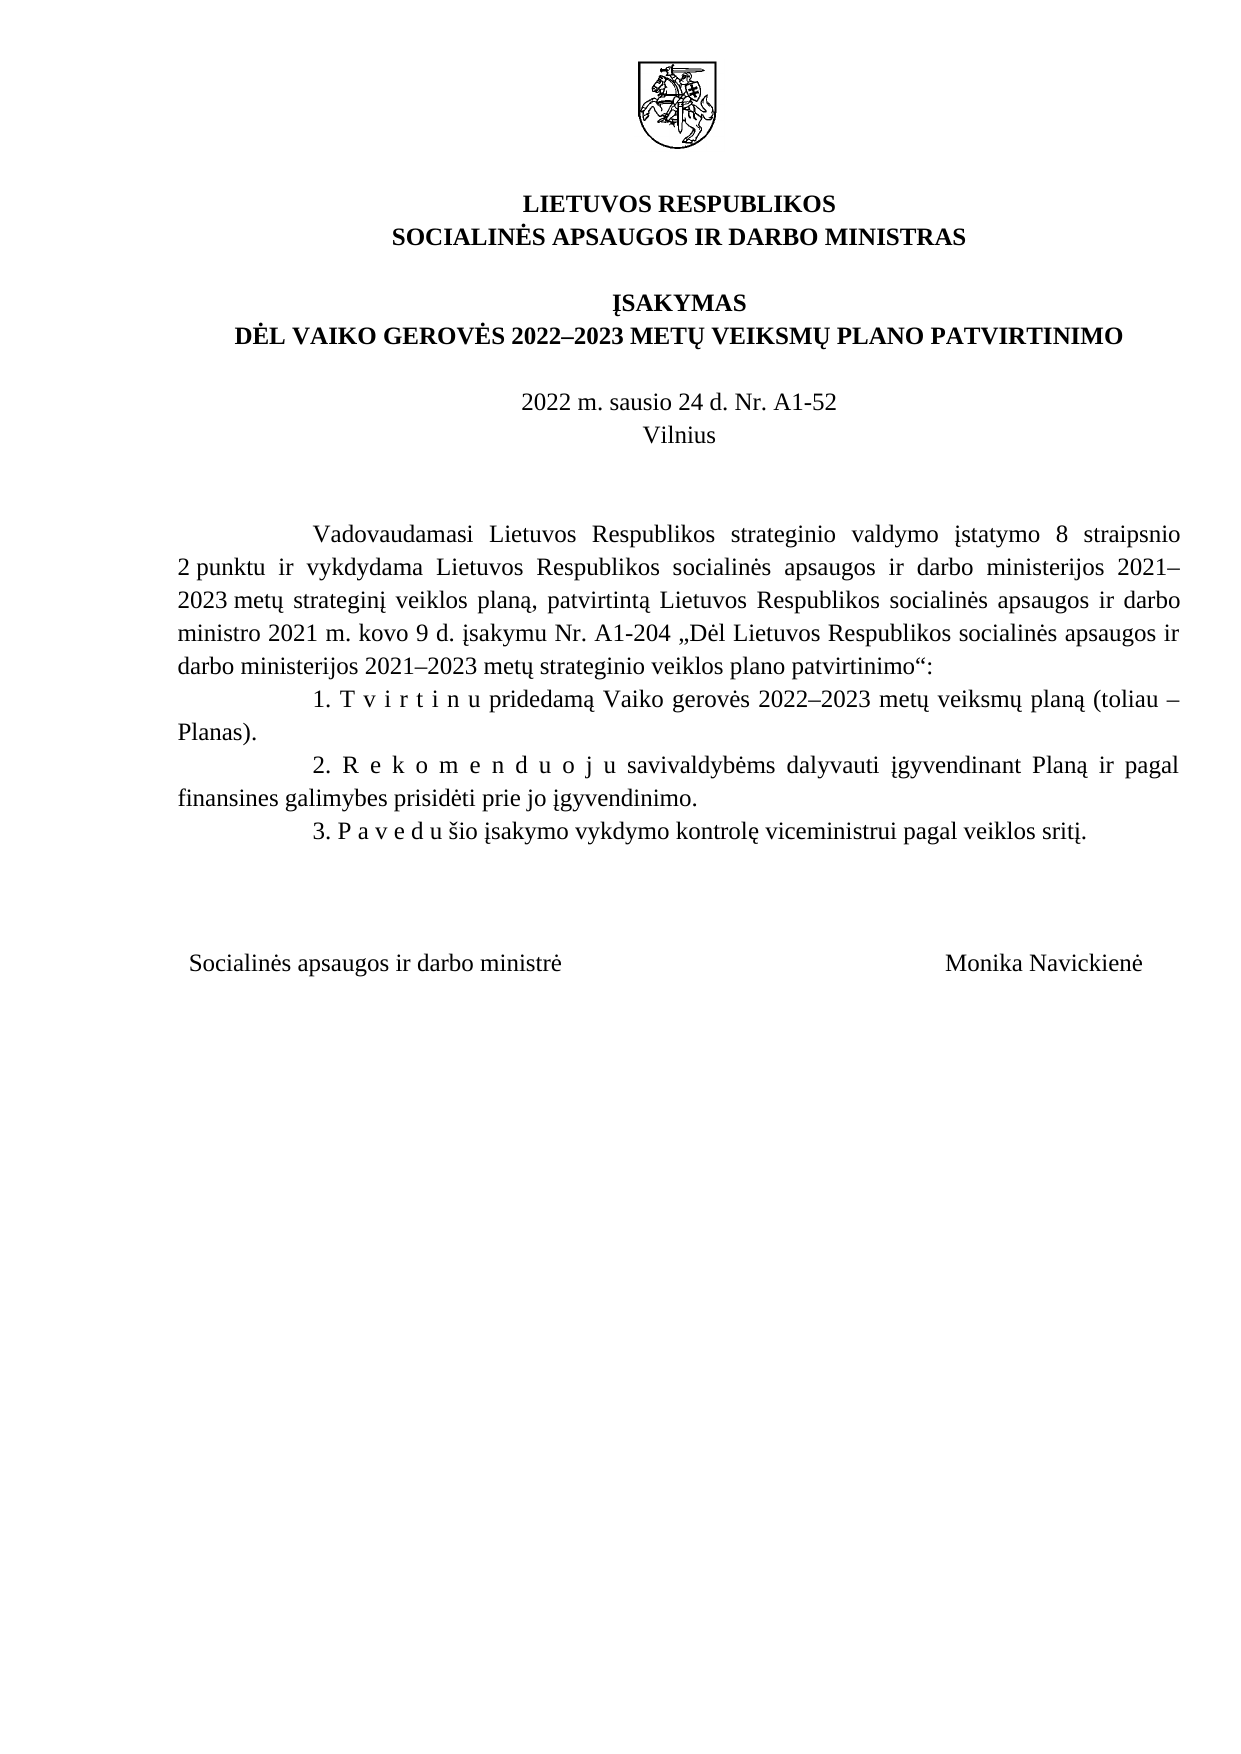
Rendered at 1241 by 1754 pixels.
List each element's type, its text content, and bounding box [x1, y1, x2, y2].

text LIETUVOS RESPUBLIKOS [177, 189, 1181, 218]
text 3. P a v e d u šio įsakymo vykdymo kontrolę viceministrui pagal veiklos sritį. [177, 816, 1181, 845]
text SOCIALINĖS APSAUGOS IR DARBO MINISTRAS [177, 222, 1181, 251]
text ĮSAKYMAS [177, 288, 1181, 317]
text Socialinės apsaugos ir darbo ministrė Monika Navickienė [188, 948, 1181, 977]
text Vilnius [177, 420, 1181, 449]
text 1. T v i r t i n u pridedamą Vaiko gerovės 2022–2023 metų veiksmų planą (toliau – Planas). [177, 684, 1181, 746]
text Vadovaudamasi Lietuvos Respublikos strateginio valdymo įstatymo 8 straipsnio 2 punktu ir vykdydama Lietuvos Respublikos socialinės apsaugos ir darbo ministerijos 2021–2023 metų strateginį veiklos planą, patvirtintą Lietuvos Respublikos socialinės apsaugos ir darbo ministro 2021 m. kovo 9 d. įsakymu Nr. A1-204 „Dėl Lietuvos Respublikos socialinės apsaugos ir darbo ministerijos 2021–2023 metų strateginio veiklos plano patvirtinimo“: [177, 519, 1181, 680]
text DĖL VAIKO GEROVĖS 2022–2023 METŲ VEIKSMŲ PLANO PATVIRTINIMO [177, 321, 1181, 350]
text 2022 m. sausio 24 d. Nr. A1-52 [177, 387, 1181, 416]
text 2. R e k o m e n d u o j u savivaldybėms dalyvauti įgyvendinant Planą ir pagal finansines galimybes prisidėti prie jo įgyvendinimo. [177, 750, 1181, 812]
